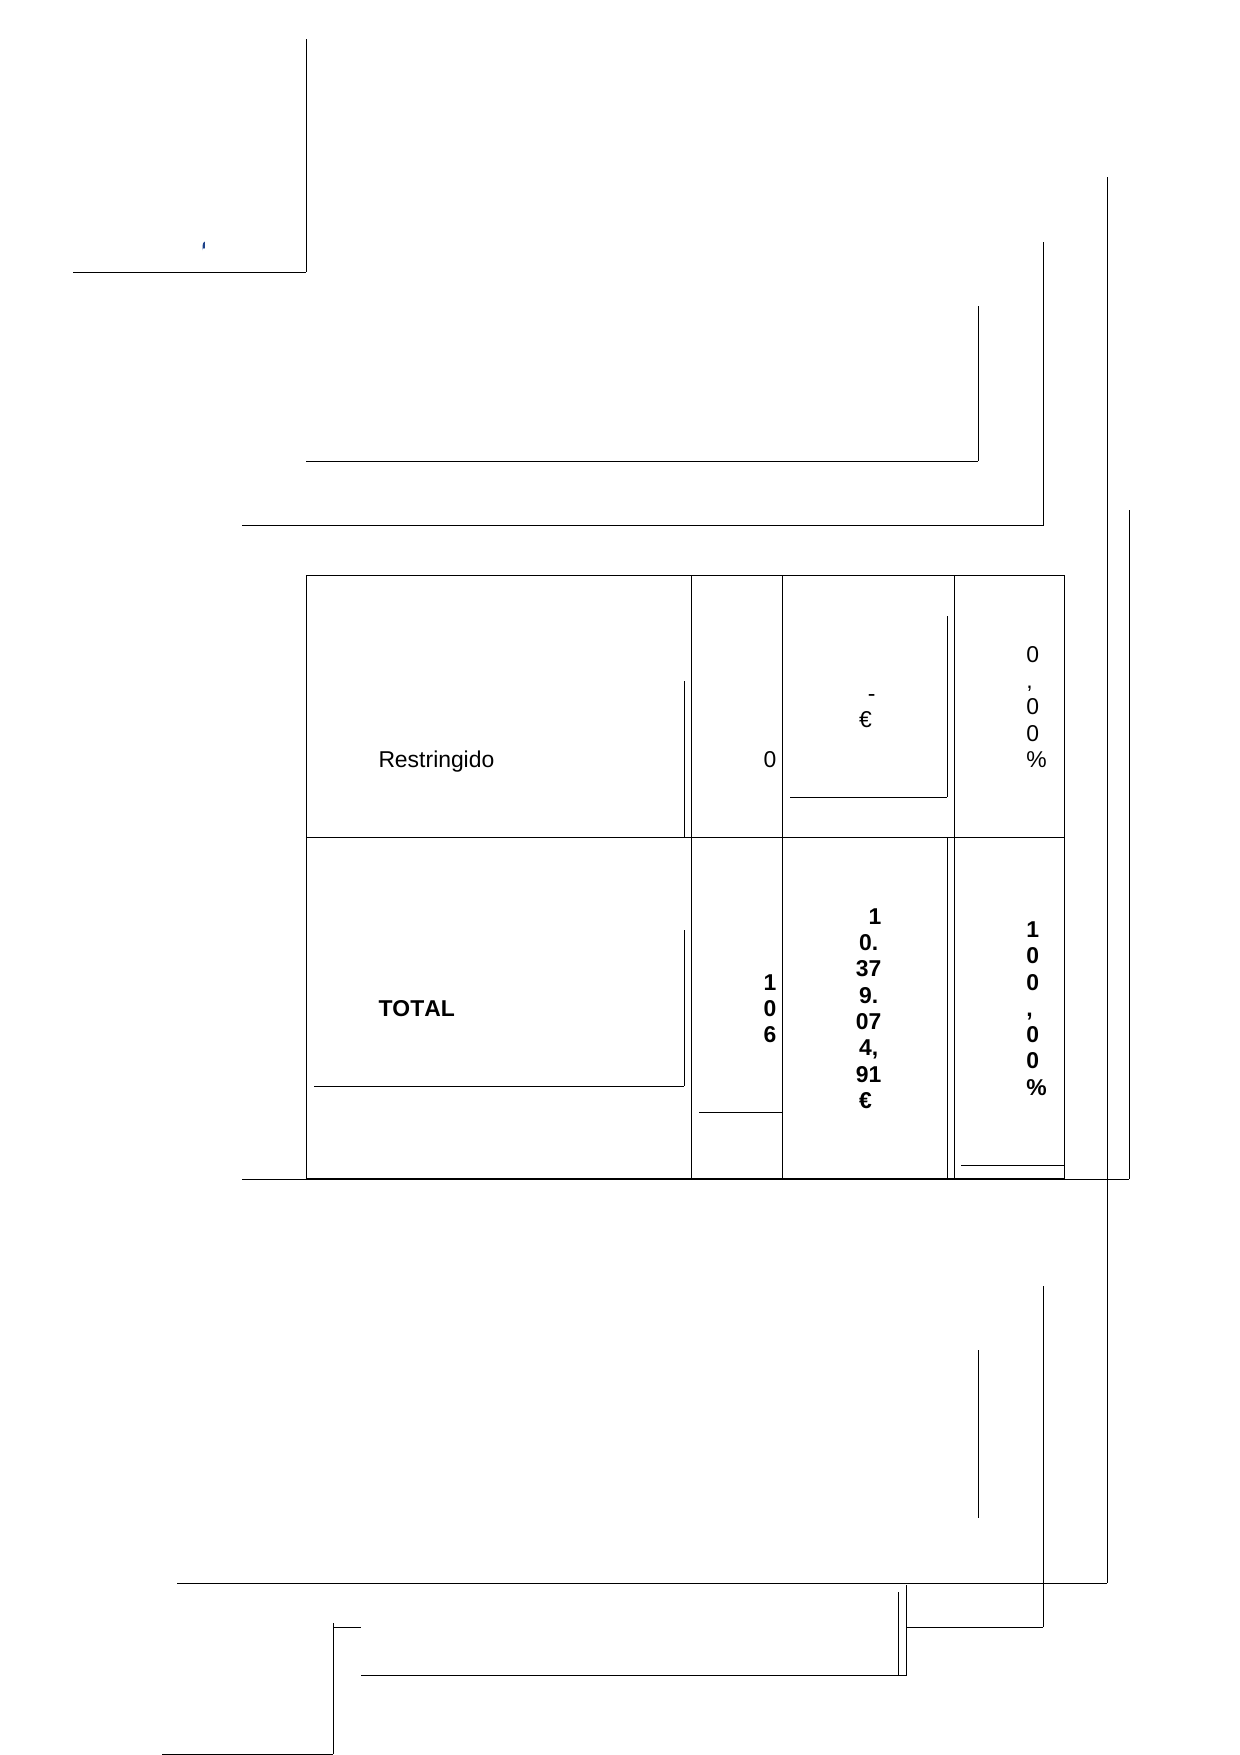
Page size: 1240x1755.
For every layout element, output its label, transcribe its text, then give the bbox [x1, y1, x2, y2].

table_cell TOTAL [307, 838, 691, 1178]
table_cell 0,00% [955, 576, 1064, 837]
table_cell - € [783, 576, 954, 837]
table_cell 100,00% [955, 838, 1064, 1178]
table_cell 106 [692, 838, 782, 1178]
table_cell 0 [692, 576, 782, 837]
table_cell 10.379.074,91 € [783, 838, 947, 1178]
table_cell Restringido [307, 576, 691, 837]
table_cell [948, 838, 954, 1178]
